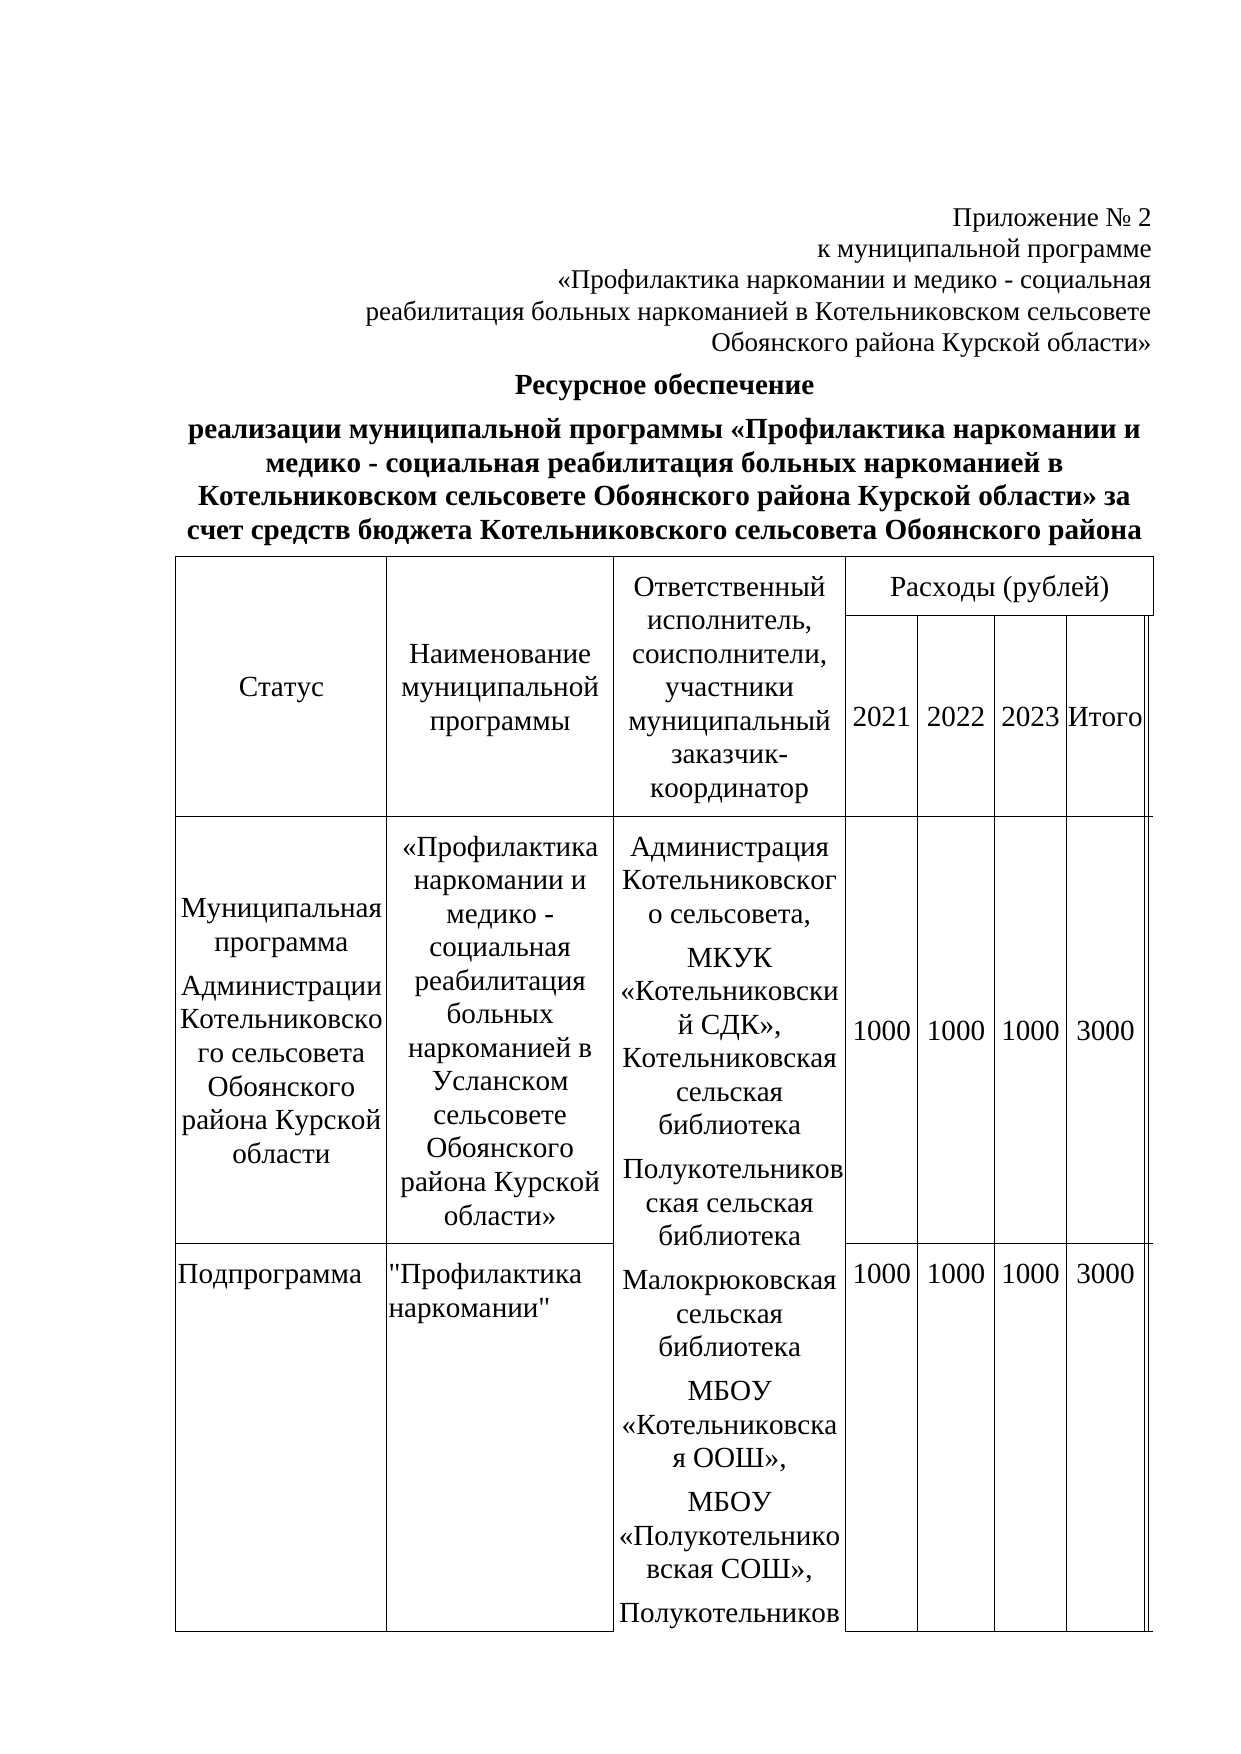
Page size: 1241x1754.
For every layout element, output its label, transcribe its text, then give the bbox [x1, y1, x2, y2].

table_cell 1000 [846, 1244, 917, 1631]
table_cell 1000 [918, 817, 994, 1243]
table_cell Муниципальная программа Администрации Котельниковского сельсовета Обоянского района Курской области [176, 817, 386, 1243]
table_cell 2021 [846, 616, 917, 816]
table_cell Администрация Котельниковского сельсовета, МКУК «Котельниковский СДК», Котельниковская сельская библиотека Полукотельниковская сельская библиотека Малокрюковская сельская библиотека МБОУ «Котельниковская ООШ», МБОУ «Полукотельниковская СОШ», Полукотельниковская сельская библиотека, МБОУ «Малокрюковская ООШ» [614, 817, 845, 1631]
table_header Статус [176, 557, 386, 816]
table_cell 2022 [918, 616, 994, 816]
table_cell 1000 [918, 1244, 994, 1631]
text Обоянского района Курской области» [177, 326, 1152, 357]
table_cell 3000 [1067, 1244, 1144, 1631]
table_cell «Профилактика наркомании и медико - социальная реабилитация больных наркоманией в Усланском сельсовете Обоянского района Курской области» [387, 817, 613, 1243]
table_cell [1149, 1244, 1153, 1631]
table_cell [1149, 817, 1153, 1243]
table_cell 1000 [995, 1244, 1066, 1631]
text Приложение № 2 [177, 201, 1152, 232]
text к муниципальной программе [177, 232, 1152, 263]
text «Профилактика наркомании и медико - социальная [177, 263, 1152, 295]
table_cell 3000 [1067, 817, 1144, 1243]
table_cell 2023 [995, 616, 1066, 816]
table_cell 1000 [995, 817, 1066, 1243]
text Ресурсное обеспечение [177, 367, 1152, 401]
table_header Расходы (рублей) [846, 557, 1153, 614]
table_cell [1149, 616, 1153, 816]
table_cell Подпрограмма [176, 1244, 386, 1631]
text реализации муниципальной программы «Профилактика наркомании и медико - социальная реабилитация больных наркоманией в Котельниковском сельсовете Обоянского района Курской области» за счет средств бюджета Котельниковского сельсовета Обоянского района [177, 411, 1152, 546]
table_header Ответственный исполнитель, соисполнители, участники муниципальный заказчик- координатор [614, 557, 845, 816]
table_cell "Профилактика наркомании" [387, 1244, 613, 1631]
text реабилитация больных наркоманией в Котельниковском сельсовете [177, 295, 1152, 326]
table_cell 1000 [846, 817, 917, 1243]
table_cell Итого [1067, 616, 1144, 816]
table_header Наименование муниципальной программы [387, 557, 613, 816]
